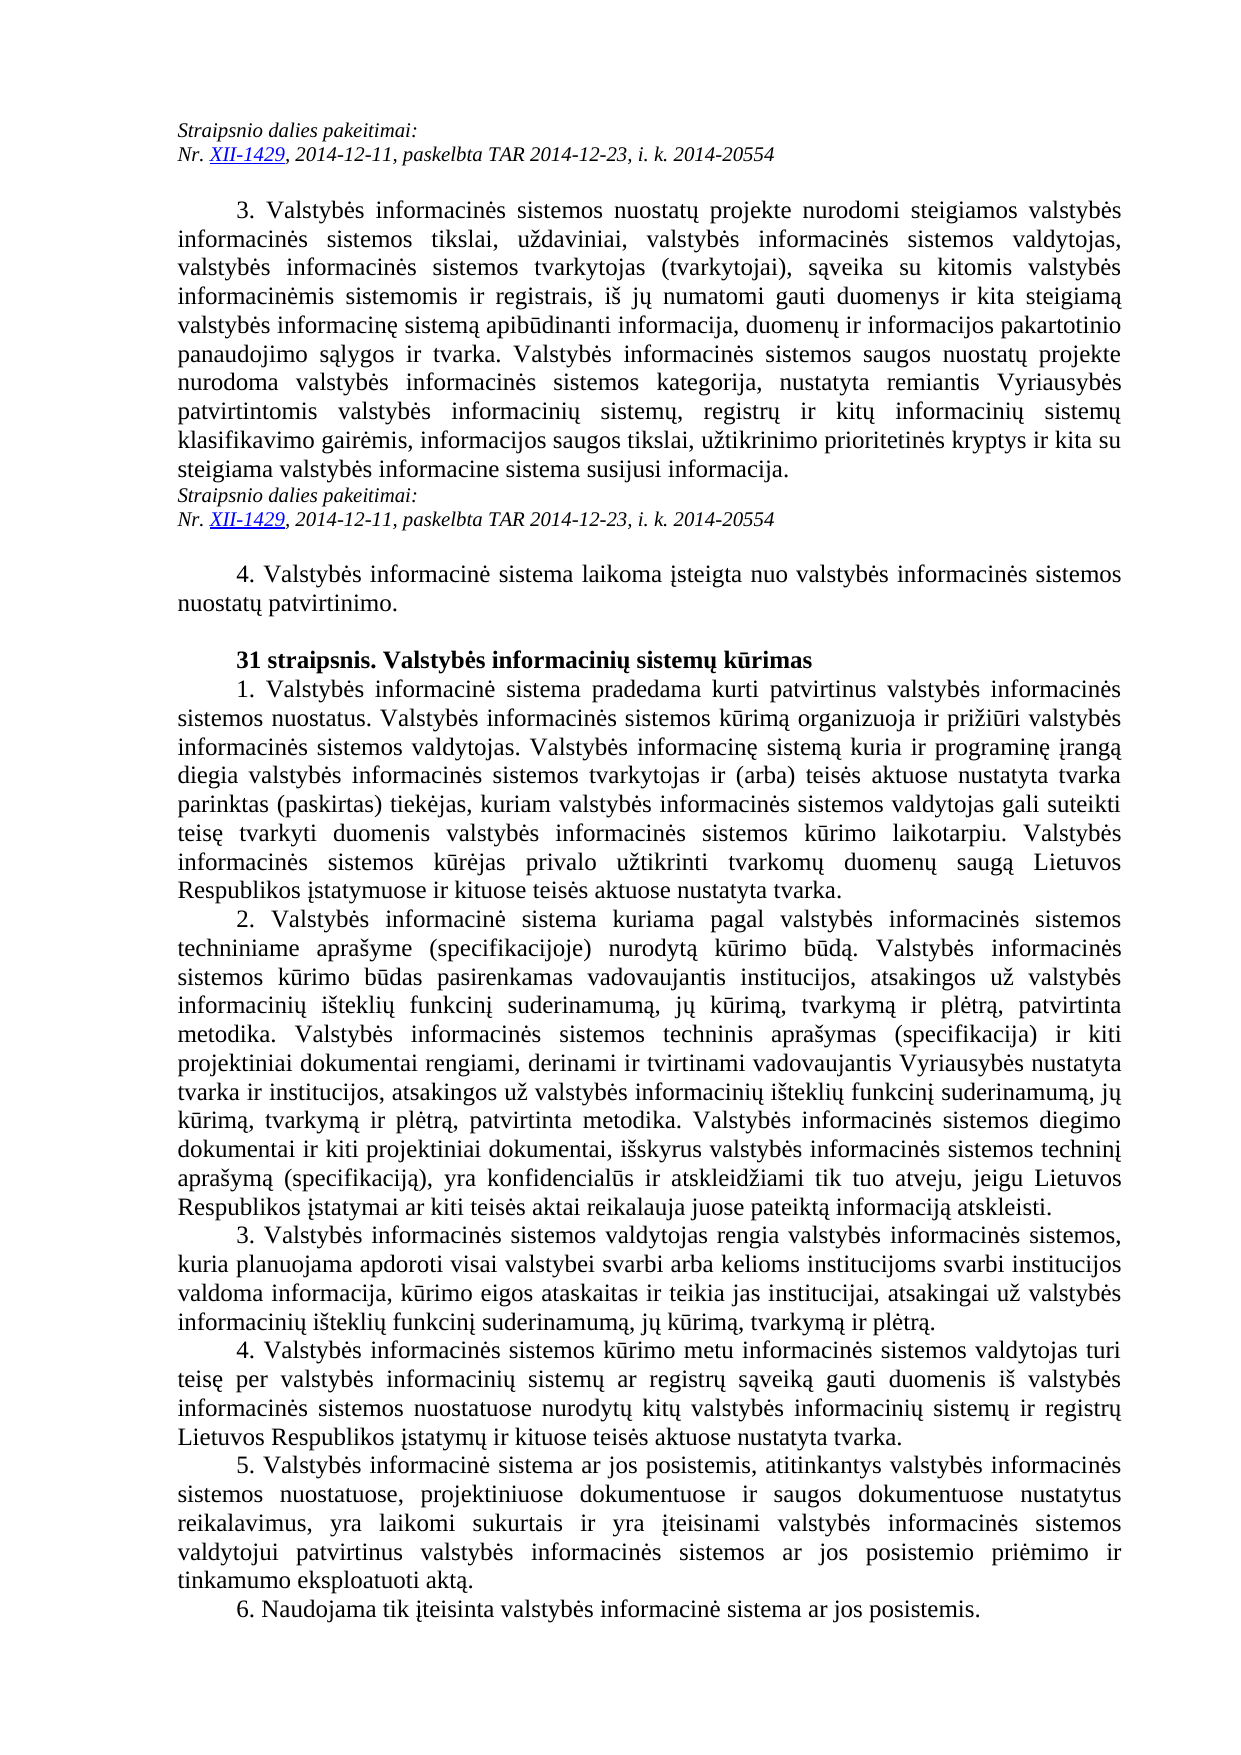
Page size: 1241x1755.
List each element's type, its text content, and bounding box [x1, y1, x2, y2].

text 4. Valstybės informacinė sistema laikoma įsteigta nuo valstybės informacinės sistemos nuostatų patvirtinimo. [177, 559, 1122, 617]
text 5. Valstybės informacinė sistema ar jos posistemis, atitinkantys valstybės informacinės sistemos nuostatuose, projektiniuose dokumentuose ir saugos dokumentuose nustatytus reikalavimus, yra laikomi sukurtais ir yra įteisinami valstybės informacinės sistemos valdytojui patvirtinus valstybės informacinės sistemos ar jos posistemio priėmimo ir tinkamumo eksploatuoti aktą. [177, 1451, 1122, 1594]
text Straipsnio dalies pakeitimai: [177, 118, 1122, 142]
text 1. Valstybės informacinė sistema pradedama kurti patvirtinus valstybės informacinės sistemos nuostatus. Valstybės informacinės sistemos kūrimą organizuoja ir prižiūri valstybės informacinės sistemos valdytojas. Valstybės informacinę sistemą kuria ir programinę įrangą diegia valstybės informacinės sistemos tvarkytojas ir (arba) teisės aktuose nustatyta tvarka parinktas (paskirtas) tiekėjas, kuriam valstybės informacinės sistemos valdytojas gali suteikti teisę tvarkyti duomenis valstybės informacinės sistemos kūrimo laikotarpiu. Valstybės informacinės sistemos kūrėjas privalo užtikrinti tvarkomų duomenų saugą Lietuvos Respublikos įstatymuose ir kituose teisės aktuose nustatyta tvarka. [177, 674, 1122, 904]
text 31 straipsnis. Valstybės informacinių sistemų kūrimas [177, 646, 1122, 674]
text 2. Valstybės informacinė sistema kuriama pagal valstybės informacinės sistemos techniniame aprašyme (specifikacijoje) nurodytą kūrimo būdą. Valstybės informacinės sistemos kūrimo būdas pasirenkamas vadovaujantis institucijos, atsakingos už valstybės informacinių išteklių funkcinį suderinamumą, jų kūrimą, tvarkymą ir plėtrą, patvirtinta metodika. Valstybės informacinės sistemos techninis aprašymas (specifikacija) ir kiti projektiniai dokumentai rengiami, derinami ir tvirtinami vadovaujantis Vyriausybės nustatyta tvarka ir institucijos, atsakingos už valstybės informacinių išteklių funkcinį suderinamumą, jų kūrimą, tvarkymą ir plėtrą, patvirtinta metodika. Valstybės informacinės sistemos diegimo dokumentai ir kiti projektiniai dokumentai, išskyrus valstybės informacinės sistemos techninį aprašymą (specifikaciją), yra konfidencialūs ir atskleidžiami tik tuo atveju, jeigu Lietuvos Respublikos įstatymai ar kiti teisės aktai reikalauja juose pateiktą informaciją atskleisti. [177, 904, 1122, 1221]
text 6. Naudojama tik įteisinta valstybės informacinė sistema ar jos posistemis. [177, 1594, 1122, 1623]
text Nr. XII-1429, 2014-12-11, paskelbta TAR 2014-12-23, i. k. 2014-20554 [177, 142, 1122, 166]
text 4. Valstybės informacinės sistemos kūrimo metu informacinės sistemos valdytojas turi teisę per valstybės informacinių sistemų ar registrų sąveiką gauti duomenis iš valstybės informacinės sistemos nuostatuose nurodytų kitų valstybės informacinių sistemų ir registrų Lietuvos Respublikos įstatymų ir kituose teisės aktuose nustatyta tvarka. [177, 1336, 1122, 1451]
text Straipsnio dalies pakeitimai: [177, 482, 1122, 507]
text Nr. XII-1429, 2014-12-11, paskelbta TAR 2014-12-23, i. k. 2014-20554 [177, 507, 1122, 531]
text 3. Valstybės informacinės sistemos nuostatų projekte nurodomi steigiamos valstybės informacinės sistemos tikslai, uždaviniai, valstybės informacinės sistemos valdytojas, valstybės informacinės sistemos tvarkytojas (tvarkytojai), sąveika su kitomis valstybės informacinėmis sistemomis ir registrais, iš jų numatomi gauti duomenys ir kita steigiamą valstybės informacinę sistemą apibūdinanti informacija, duomenų ir informacijos pakartotinio panaudojimo sąlygos ir tvarka. Valstybės informacinės sistemos saugos nuostatų projekte nurodoma valstybės informacinės sistemos kategorija, nustatyta remiantis Vyriausybės patvirtintomis valstybės informacinių sistemų, registrų ir kitų informacinių sistemų klasifikavimo gairėmis, informacijos saugos tikslai, užtikrinimo prioritetinės kryptys ir kita su steigiama valstybės informacine sistema susijusi informacija. [177, 195, 1122, 482]
text 3. Valstybės informacinės sistemos valdytojas rengia valstybės informacinės sistemos, kuria planuojama apdoroti visai valstybei svarbi arba kelioms institucijoms svarbi institucijos valdoma informacija, kūrimo eigos ataskaitas ir teikia jas institucijai, atsakingai už valstybės informacinių išteklių funkcinį suderinamumą, jų kūrimą, tvarkymą ir plėtrą. [177, 1221, 1122, 1336]
